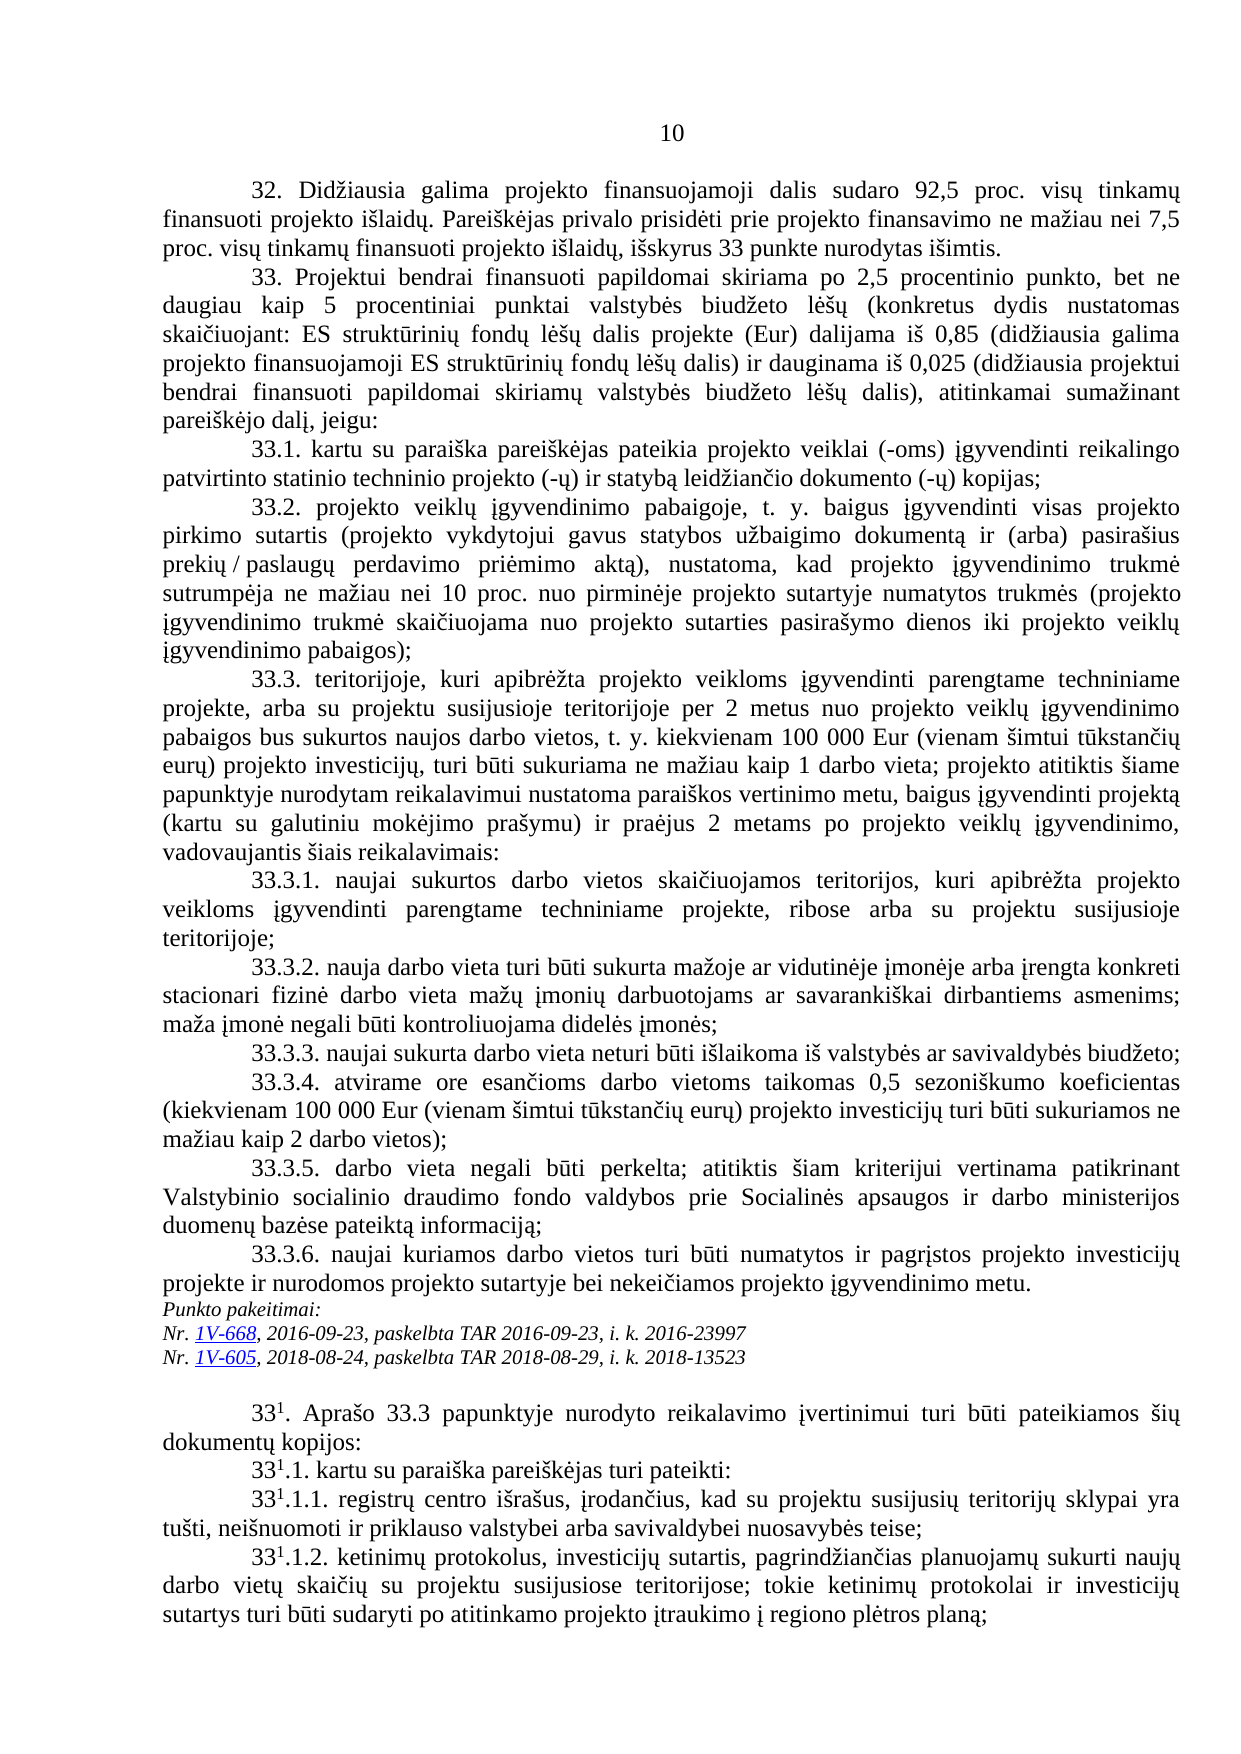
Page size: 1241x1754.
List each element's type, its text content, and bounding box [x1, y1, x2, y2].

text 33.1. kartu su paraiška pareiškėjas pateikia projekto veiklai (-oms) įgyvendinti reikalingo patvirtinto statinio techninio projekto (-ų) ir statybą leidžiančio dokumento (-ų) kopijas; [162, 434, 1181, 492]
text 331.1.1. registrų centro išrašus, įrodančius, kad su projektu susijusių teritorijų sklypai yra tušti, neišnuomoti ir priklauso valstybei arba savivaldybei nuosavybės teise; [162, 1484, 1181, 1542]
text 331.1. kartu su paraiška pareiškėjas turi pateikti: [162, 1455, 1181, 1484]
text 33.3.1. naujai sukurtos darbo vietos skaičiuojamos teritorijos, kuri apibrėžta projekto veikloms įgyvendinti parengtame techniniame projekte, ribose arba su projektu susijusioje teritorijoje; [162, 866, 1181, 952]
text Nr. 1V-605, 2018-08-24, paskelbta TAR 2018-08-29, i. k. 2018-13523 [162, 1345, 1181, 1369]
text 33.3.3. naujai sukurta darbo vieta neturi būti išlaikoma iš valstybės ar savivaldybės biudžeto; [162, 1038, 1181, 1067]
text 33.3.6. naujai kuriamos darbo vietos turi būti numatytos ir pagrįstos projekto investicijų projekte ir nurodomos projekto sutartyje bei nekeičiamos projekto įgyvendinimo metu. [162, 1239, 1181, 1297]
text 331.1.2. ketinimų protokolus, investicijų sutartis, pagrindžiančias planuojamų sukurti naujų darbo vietų skaičių su projektu susijusiose teritorijose; tokie ketinimų protokolai ir investicijų sutartys turi būti sudaryti po atitinkamo projekto įtraukimo į regiono plėtros planą; [162, 1542, 1181, 1628]
text Nr. 1V-668, 2016-09-23, paskelbta TAR 2016-09-23, i. k. 2016-23997 [162, 1321, 1181, 1345]
text 33.3.2. nauja darbo vieta turi būti sukurta mažoje ar vidutinėje įmonėje arba įrengta konkreti stacionari fizinė darbo vieta mažų įmonių darbuotojams ar savarankiškai dirbantiems asmenims; maža įmonė negali būti kontroliuojama didelės įmonės; [162, 952, 1181, 1038]
text 33.3. teritorijoje, kuri apibrėžta projekto veikloms įgyvendinti parengtame techniniame projekte, arba su projektu susijusioje teritorijoje per 2 metus nuo projekto veiklų įgyvendinimo pabaigos bus sukurtos naujos darbo vietos, t. y. kiekvienam 100 000 Eur (vienam šimtui tūkstančių eurų) projekto investicijų, turi būti sukuriama ne mažiau kaip 1 darbo vieta; projekto atitiktis šiame papunktyje nurodytam reikalavimui nustatoma paraiškos vertinimo metu, baigus įgyvendinti projektą (kartu su galutiniu mokėjimo prašymu) ir praėjus 2 metams po projekto veiklų įgyvendinimo, vadovaujantis šiais reikalavimais: [162, 664, 1181, 866]
text 33.3.4. atvirame ore esančioms darbo vietoms taikomas 0,5 sezoniškumo koeficientas (kiekvienam 100 000 Eur (vienam šimtui tūkstančių eurų) projekto investicijų turi būti sukuriamos ne mažiau kaip 2 darbo vietos); [162, 1067, 1181, 1153]
text 33.2. projekto veiklų įgyvendinimo pabaigoje, t. y. baigus įgyvendinti visas projekto pirkimo sutartis (projekto vykdytojui gavus statybos užbaigimo dokumentą ir (arba) pasirašius prekių / paslaugų perdavimo priėmimo aktą), nustatoma, kad projekto įgyvendinimo trukmė sutrumpėja ne mažiau nei 10 proc. nuo pirminėje projekto sutartyje numatytos trukmės (projekto įgyvendinimo trukmė skaičiuojama nuo projekto sutarties pasirašymo dienos iki projekto veiklų įgyvendinimo pabaigos); [162, 492, 1181, 664]
text 33.3.5. darbo vieta negali būti perkelta; atitiktis šiam kriterijui vertinama patikrinant Valstybinio socialinio draudimo fondo valdybos prie Socialinės apsaugos ir darbo ministerijos duomenų bazėse pateiktą informaciją; [162, 1153, 1181, 1239]
text 33. Projektui bendrai finansuoti papildomai skiriama po 2,5 procentinio punkto, bet ne daugiau kaip 5 procentiniai punktai valstybės biudžeto lėšų (konkretus dydis nustatomas skaičiuojant: ES struktūrinių fondų lėšų dalis projekte (Eur) dalijama iš 0,85 (didžiausia galima projekto finansuojamoji ES struktūrinių fondų lėšų dalis) ir dauginama iš 0,025 (didžiausia projektui bendrai finansuoti papildomai skiriamų valstybės biudžeto lėšų dalis), atitinkamai sumažinant pareiškėjo dalį, jeigu: [162, 262, 1181, 434]
text Punkto pakeitimai: [162, 1297, 1181, 1321]
text 32. Didžiausia galima projekto finansuojamoji dalis sudaro 92,5 proc. visų tinkamų finansuoti projekto išlaidų. Pareiškėjas privalo prisidėti prie projekto finansavimo ne mažiau nei 7,5 proc. visų tinkamų finansuoti projekto išlaidų, išskyrus 33 punkte nurodytas išimtis. [162, 176, 1181, 262]
text 331. Aprašo 33.3 papunktyje nurodyto reikalavimo įvertinimui turi būti pateikiamos šių dokumentų kopijos: [162, 1398, 1181, 1455]
